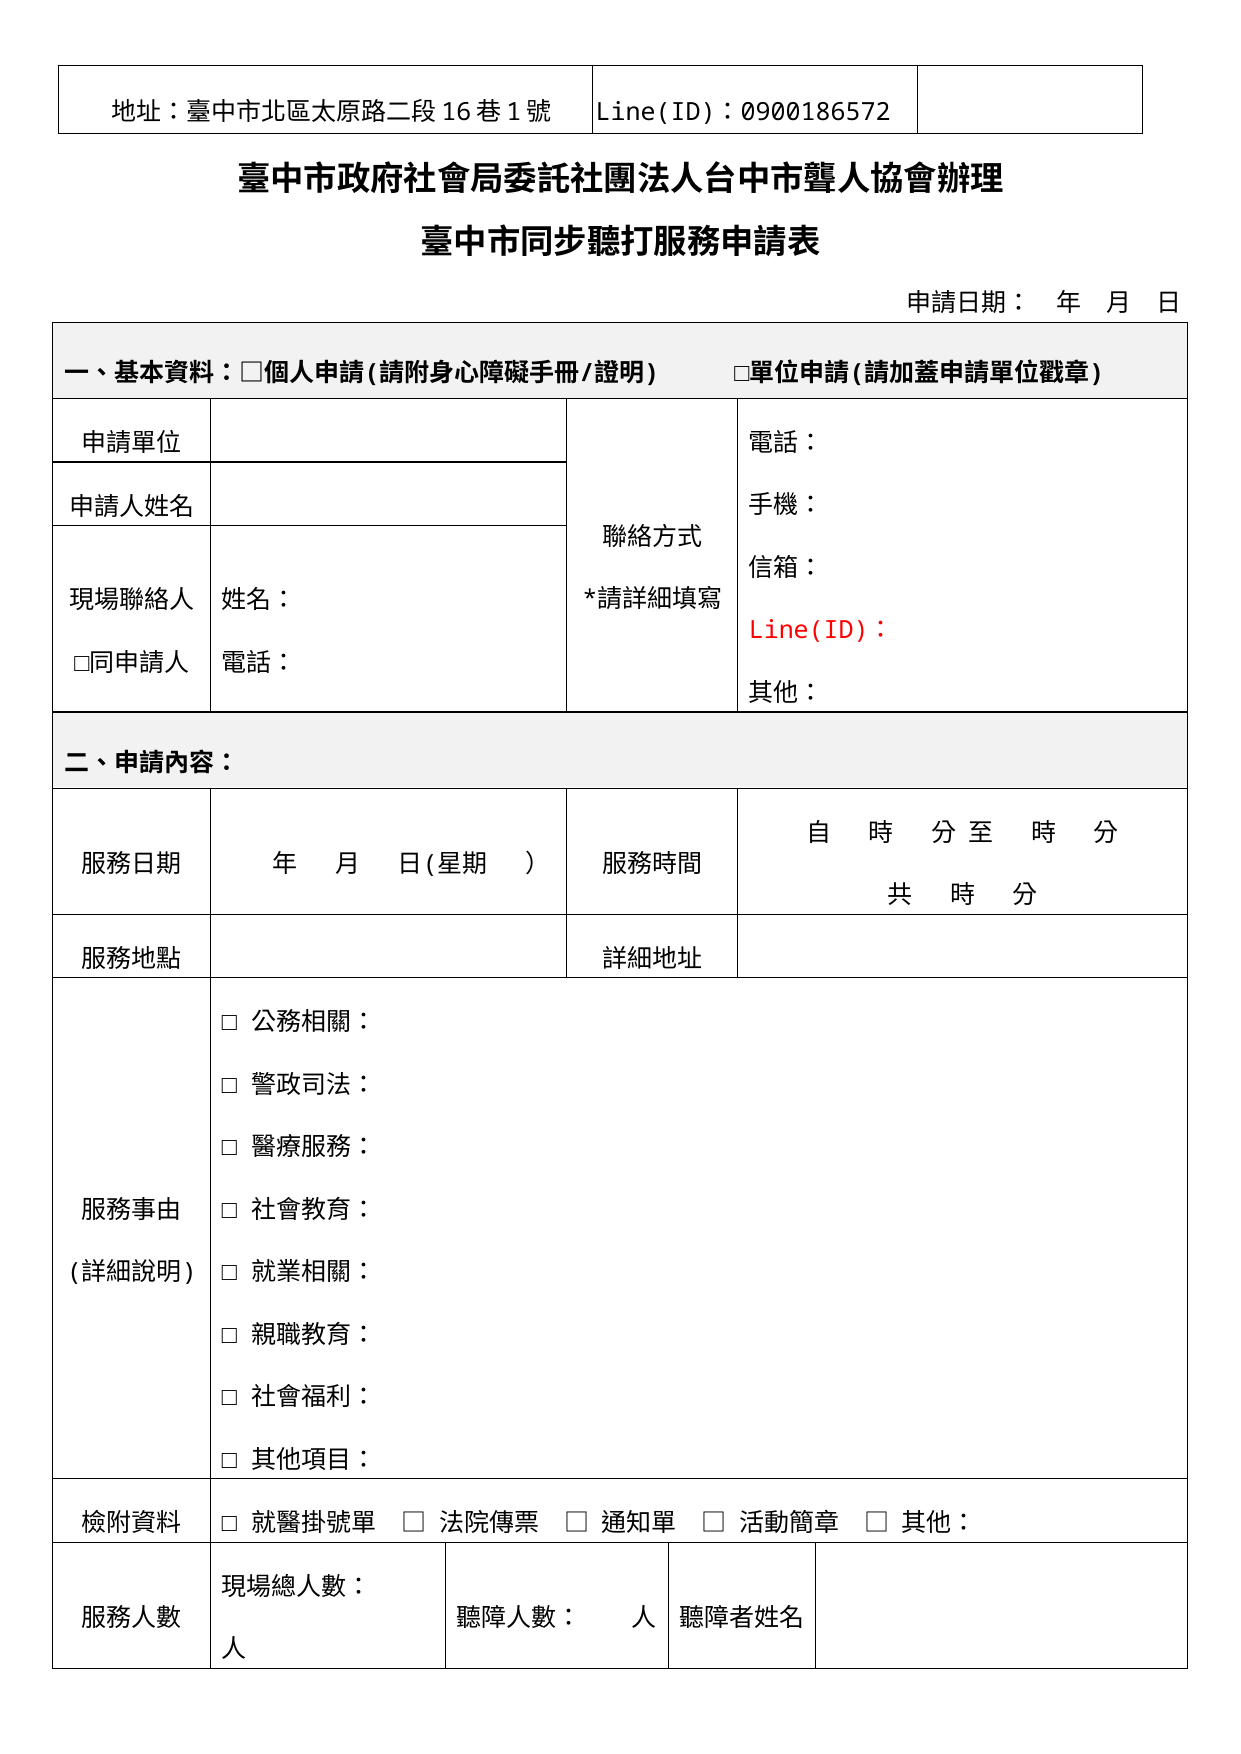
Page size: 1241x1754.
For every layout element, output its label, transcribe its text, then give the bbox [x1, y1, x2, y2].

table_cell 申請單位 [53, 399, 210, 461]
table_cell 地址：臺中市北區太原路二段16巷1號 [59, 66, 592, 133]
table_cell 服務時間 [567, 789, 737, 913]
table_cell Line(ID)：0900186572 [593, 66, 917, 133]
table_cell 服務人數 [53, 1543, 210, 1668]
table_cell 現場聯絡人 □同申請人 [53, 526, 210, 711]
text 臺中市同步聽打服務申請表 [59, 197, 1181, 259]
table_cell 聽障人數： 人 [446, 1543, 668, 1668]
table_cell 服務日期 [53, 789, 210, 913]
table_cell 聽障者姓名 [669, 1543, 815, 1668]
table_cell 詳細地址 [567, 915, 737, 977]
table_cell [211, 399, 566, 461]
table_cell 服務地點 [53, 915, 210, 977]
table_cell 聯絡方式 *請詳細填寫 [567, 399, 737, 711]
table_cell 檢附資料 [53, 1479, 210, 1542]
table_cell 現場總人數： 人 [211, 1543, 445, 1668]
table_cell [738, 915, 1187, 977]
table_cell 二、申請內容： [53, 713, 1187, 787]
table_header 一、基本資料：□個人申請(請附身心障礙手冊/證明) □單位申請(請加蓋申請單位戳章) [53, 323, 1187, 398]
table_cell [918, 66, 1142, 133]
table_cell 申請人姓名 [53, 463, 210, 525]
table_cell [211, 915, 566, 977]
table_cell 姓名： 電話： [211, 526, 566, 711]
table_cell [211, 463, 566, 525]
table_cell □ 就醫掛號單 □ 法院傳票 □ 通知單 □ 活動簡章 □ 其他： [211, 1479, 1187, 1542]
table_cell [816, 1543, 1187, 1668]
text 臺中市政府社會局委託社團法人台中市聾人協會辦理 [59, 134, 1181, 197]
text 申請日期： 年 月 日 [59, 259, 1181, 322]
table_cell 電話： 手機： 信箱： Line(ID)： 其他： [738, 399, 1187, 711]
table_cell 年 月 日(星期 ） [211, 789, 566, 913]
table_cell 服務事由 (詳細說明) [53, 978, 210, 1478]
table_cell 自 時 分 至 時 分 共 時 分 [738, 789, 1187, 913]
table_cell □ 公務相關： □ 警政司法： □ 醫療服務： □ 社會教育： □ 就業相關： □ 親職教育： □ 社會福利： □ 其他項目： [211, 978, 1187, 1478]
